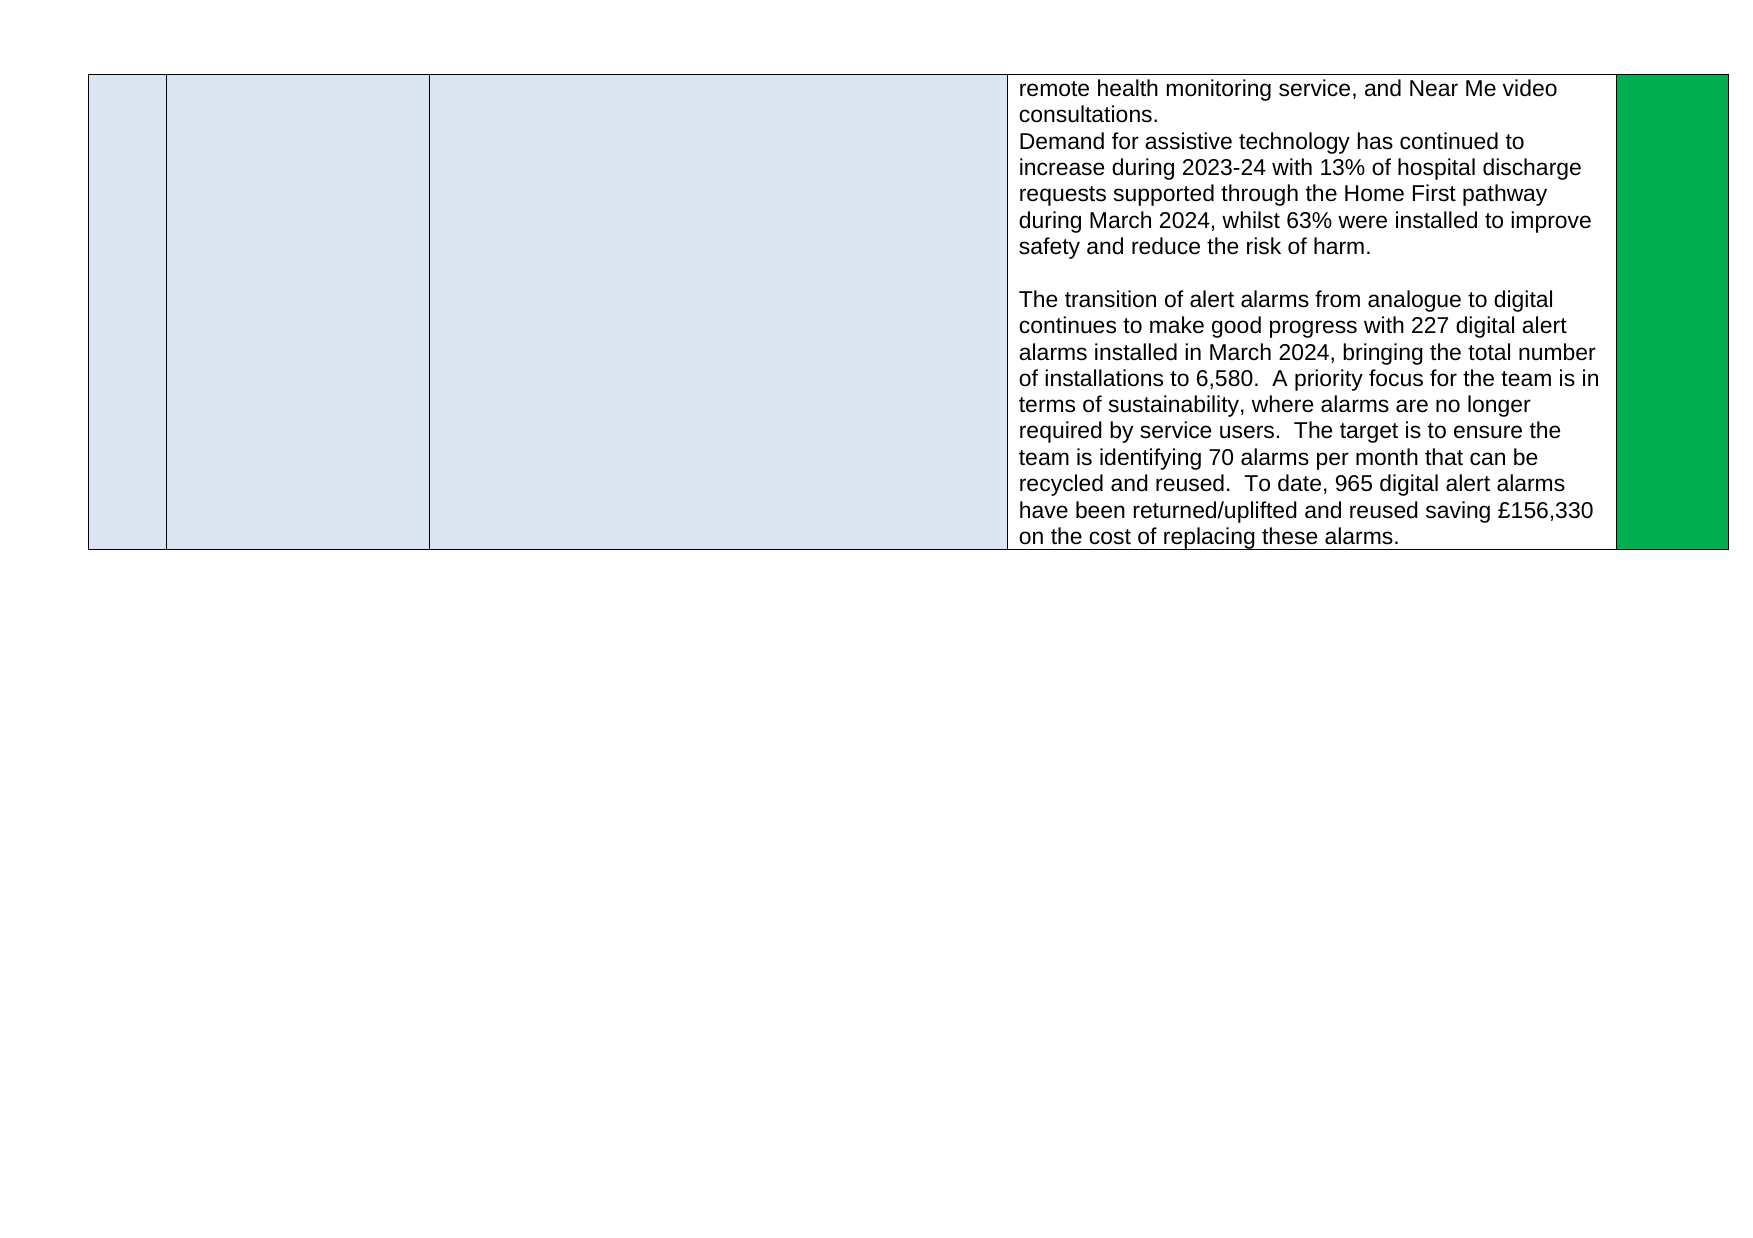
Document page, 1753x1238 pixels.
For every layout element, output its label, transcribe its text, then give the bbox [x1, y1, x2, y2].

table_cell [89, 75, 166, 549]
table_cell remote health monitoring service, and Near Me video consultations. Demand for assistive technology has continued to increase during 2023-24 with 13% of hospital discharge requests supported through the Home First pathway during March 2024, whilst 63% were installed to improve safety and reduce the risk of harm. The transition of alert alarms from analogue to digital continues to make good progress with 227 digital alert alarms installed in March 2024, bringing the total number of installations to 6,580. A priority focus for the team is in terms of sustainability, where alarms are no longer required by service users. The target is to ensure the team is identifying 70 alarms per month that can be recycled and reused. To date, 965 digital alert alarms have been returned/uplifted and reused saving £156,330 on the cost of replacing these alarms. [1008, 75, 1616, 549]
table_cell [167, 75, 429, 549]
table_cell [430, 75, 1007, 549]
table_cell [1617, 75, 1728, 549]
